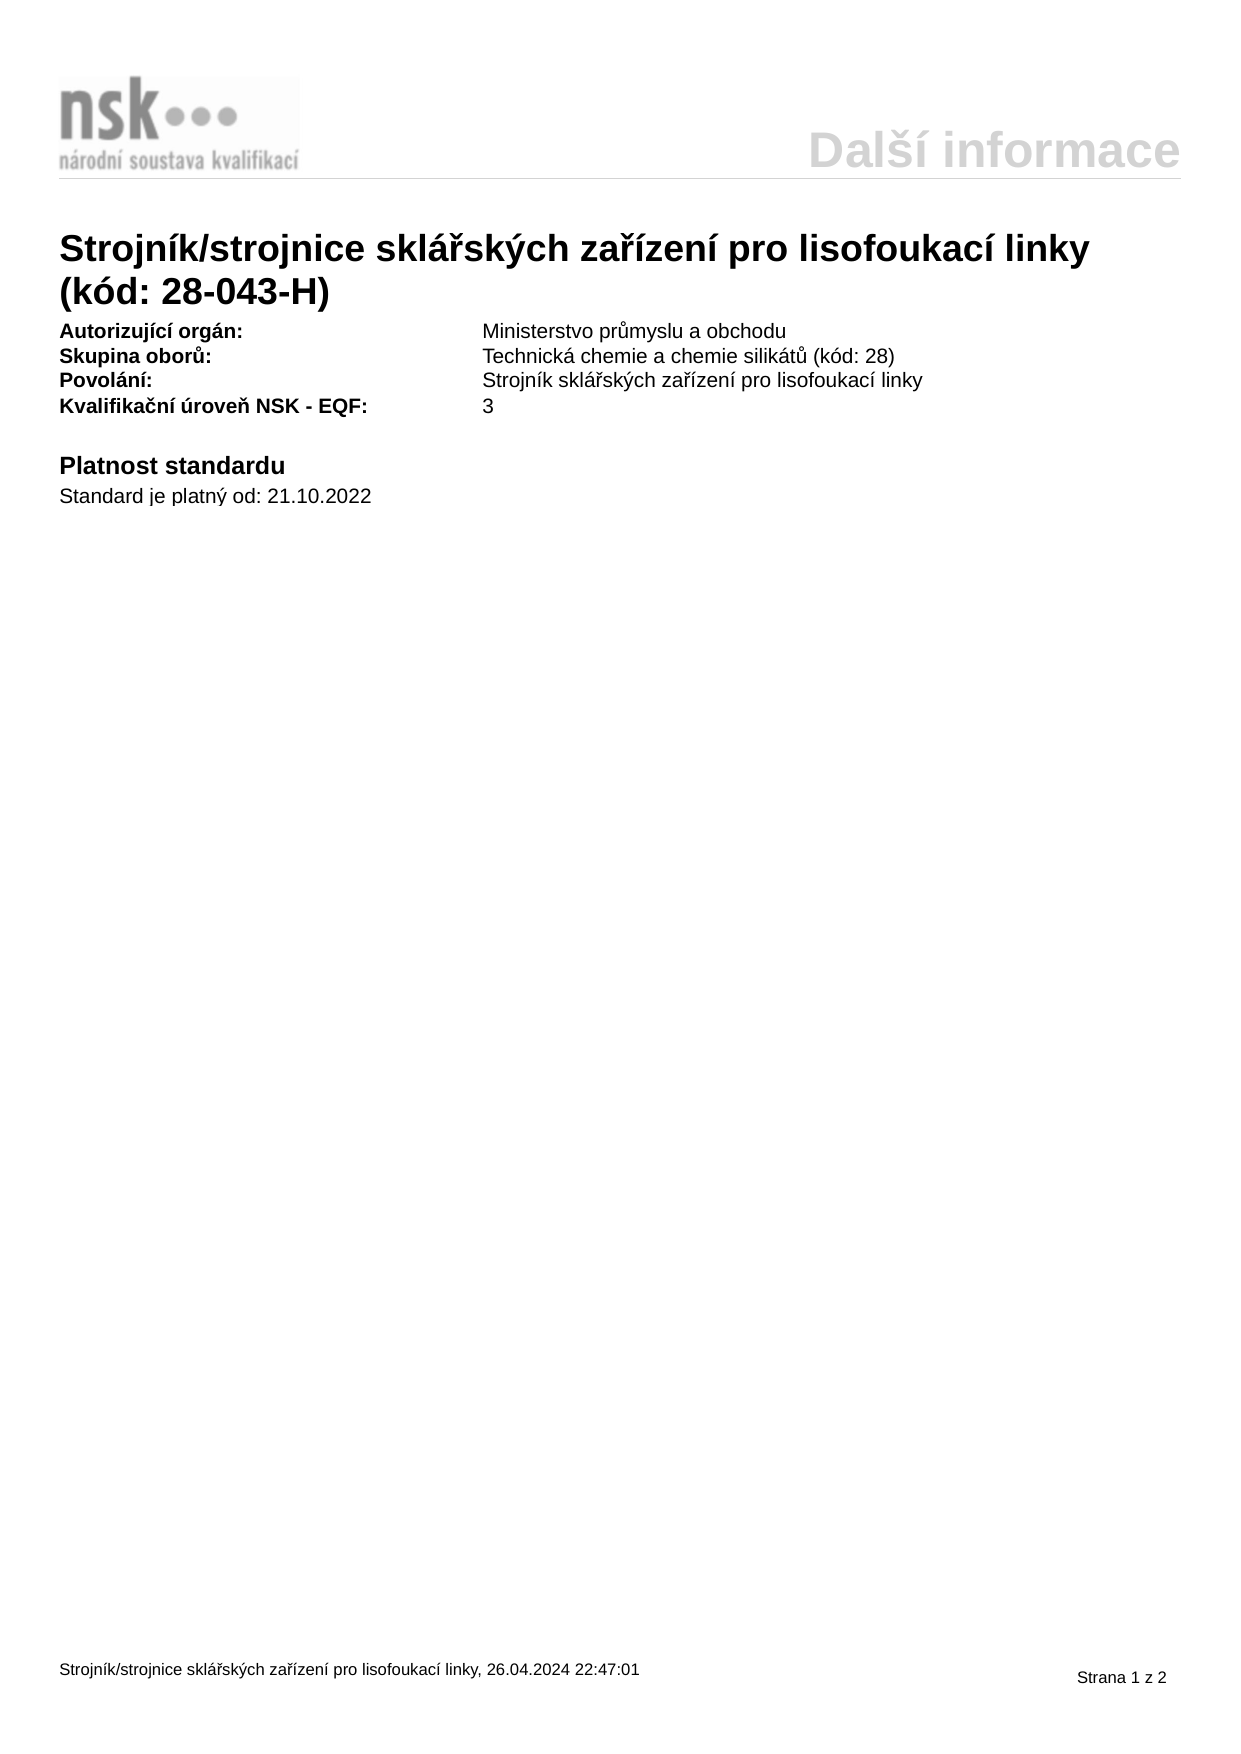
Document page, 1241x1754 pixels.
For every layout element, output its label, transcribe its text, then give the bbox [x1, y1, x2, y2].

table_cell [482, 506, 619, 806]
table_cell [119, 196, 482, 224]
table_cell [861, 506, 1167, 806]
table_cell [59, 313, 119, 319]
table_cell [627, 313, 861, 319]
table_cell [1167, 806, 1181, 1106]
table_cell Ministerstvo průmyslu a obchodu [482, 319, 1181, 344]
table_cell [59, 1106, 119, 1383]
table_cell [59, 806, 119, 1106]
table_cell [1167, 1384, 1181, 1659]
table_cell [119, 172, 482, 178]
table_cell [619, 313, 627, 319]
table_cell Technická chemie a chemie silikátů (kód: 28) [482, 344, 1181, 368]
table_cell [59, 179, 1181, 196]
table_cell Strana 1 z 2 [861, 1660, 1167, 1696]
table_cell 3 [482, 394, 1181, 417]
table_cell [482, 806, 619, 1106]
table_cell [482, 1106, 619, 1383]
table_cell [482, 172, 619, 178]
table_cell [482, 196, 619, 224]
table_cell [627, 506, 861, 806]
table_cell [861, 313, 1167, 319]
table_cell Strojník/strojnice sklářských zařízení pro lisofoukací linky (kód: 28-043-H) [59, 224, 1181, 313]
table_header Další informace [627, 59, 1181, 178]
table_cell [1167, 506, 1181, 806]
table_cell [1167, 196, 1181, 224]
table_cell Platnost standardu [59, 448, 1181, 483]
table_cell [1167, 418, 1181, 447]
table_cell [119, 313, 482, 319]
table_cell [59, 418, 119, 447]
table_cell [119, 806, 482, 1106]
table_cell [1167, 313, 1181, 319]
table_cell [861, 806, 1167, 1106]
table_cell [627, 196, 861, 224]
table_cell [619, 418, 627, 447]
table_cell [627, 1106, 861, 1383]
table_cell Standard je platný od: 21.10.2022 [59, 484, 1181, 506]
table_cell [482, 313, 619, 319]
table_cell [119, 1106, 482, 1383]
picture [58, 59, 620, 172]
table_cell [59, 172, 119, 178]
table_cell [619, 196, 627, 224]
table_cell [59, 196, 119, 224]
table_cell [1167, 1106, 1181, 1383]
table_cell Povolání: [59, 368, 482, 392]
table_cell [59, 1384, 119, 1659]
table_cell [861, 418, 1167, 447]
table_cell Strojník/strojnice sklářských zařízení pro lisofoukací linky, 26.04.2024 22:47:01 [59, 1660, 861, 1696]
table_cell [482, 1384, 619, 1659]
table_cell [627, 1384, 861, 1659]
table_cell [619, 1384, 627, 1659]
table_cell [119, 1384, 482, 1659]
table_header [620, 59, 627, 172]
table_cell [619, 806, 627, 1106]
table_cell [482, 418, 619, 447]
table_cell [619, 172, 627, 178]
table_cell [59, 506, 119, 806]
table_cell [861, 1106, 1167, 1383]
table_cell [861, 196, 1167, 224]
table_cell Kvalifikační úroveň NSK - EQF: [59, 394, 482, 417]
table_cell [619, 1106, 627, 1383]
table_cell Strojník sklářských zařízení pro lisofoukací linky [482, 368, 1181, 393]
table_cell [619, 506, 627, 806]
table_cell [119, 506, 482, 806]
table_cell [861, 1384, 1167, 1659]
table_cell [627, 418, 861, 447]
table_cell Skupina oborů: [59, 344, 482, 368]
table_cell [627, 806, 861, 1106]
table_cell [119, 418, 482, 447]
table_cell [1167, 1660, 1181, 1696]
table_cell Autorizující orgán: [59, 319, 482, 343]
